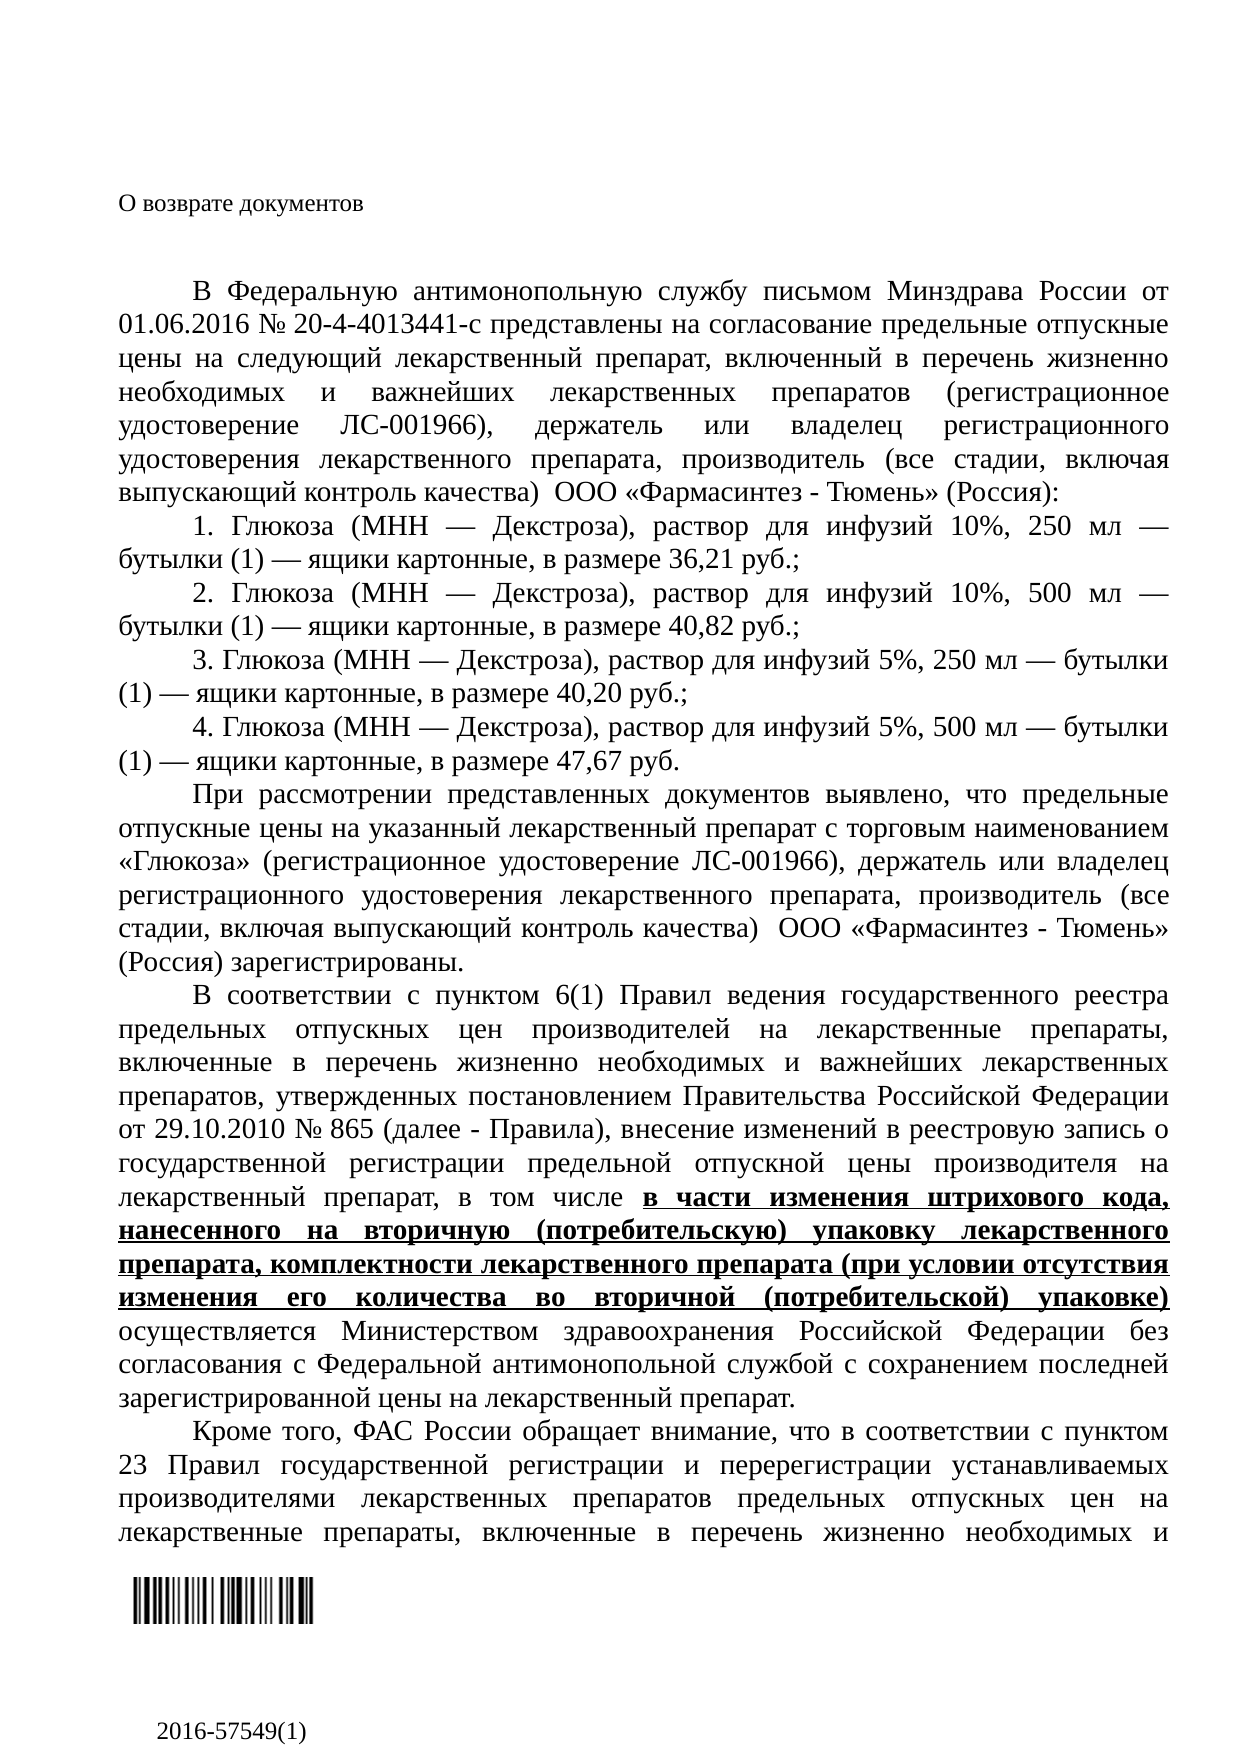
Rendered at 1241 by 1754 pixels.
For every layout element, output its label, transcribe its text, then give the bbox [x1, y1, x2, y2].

text При рассмотрении представленных документов выявлено, что предельные отпускные цены на указанный лекарственный препарат с торговым наименованием «Глюкоза» (регистрационное удостоверение ЛС-001966), держатель или владелец регистрационного удостоверения лекарственного препарата, производитель (все стадии, включая выпускающий контроль качества) ООО «Фармасинтез - Тюмень» (Россия) зарегистрированы. [118, 776, 1170, 977]
text 1. Глюкоза (МНН — Декстроза), раствор для инфузий 10%, 250 мл — бутылки (1) — ящики картонные, в размере 36,21 руб.; [118, 508, 1170, 575]
text В соответствии с пунктом 6(1) Правил ведения государственного реестра предельных отпускных цен производителей на лекарственные препараты, включенные в перечень жизненно необходимых и важнейших лекарственных препаратов, утвержденных постановлением Правительства Российской Федерации от 29.10.2010 № 865 (далее - Правила), внесение изменений в реестровую запись о государственной регистрации предельной отпускной цены производителя на лекарственный препарат, в том числе в части изменения штрихового кода, нанесенного на вторичную (потребительскую) упаковку лекарственного [118, 977, 1170, 1241]
text Кроме того, ФАС России обращает внимание, что в соответствии с пунктом 23 Правил государственной регистрации и перерегистрации устанавливаемых производителями лекарственных препаратов предельных отпускных цен на лекарственные препараты, включенные в перечень жизненно необходимых и [118, 1413, 1170, 1548]
text 3. Глюкоза (МНН — Декстроза), раствор для инфузий 5%, 250 мл — бутылки (1) — ящики картонные, в размере 40,20 руб.; [118, 642, 1170, 709]
text препарата, комплектности лекарственного препарата (при условии отсутствия [118, 1243, 1170, 1275]
text 2. Глюкоза (МНН — Декстроза), раствор для инфузий 10%, 500 мл — бутылки (1) — ящики картонные, в размере 40,82 руб.; [118, 575, 1170, 642]
text изменения его количества во вторичной (потребительской) упаковке) [118, 1276, 1170, 1308]
text 4. Глюкоза (МНН — Декстроза), раствор для инфузий 5%, 500 мл — бутылки (1) — ящики картонные, в размере 47,67 руб. [118, 709, 1170, 776]
picture [118, 1577, 331, 1624]
text В Федеральную антимонопольную службу письмом Минздрава России от 01.06.2016 № 20-4-4013441-с представлены на согласование предельные отпускные цены на следующий лекарственный препарат, включенный в перечень жизненно необходимых и важнейших лекарственных препаратов (регистрационное удостоверение ЛС-001966), держатель или владелец регистрационного удостоверения лекарственного препарата, производитель (все стадии, включая выпускающий контроль качества) ООО «Фармасинтез - Тюмень» (Россия): [118, 273, 1170, 508]
text осуществляется Министерством здравоохранения Российской Федерации без согласования с Федеральной антимонопольной службой с сохранением последней зарегистрированной цены на лекарственный препарат. [118, 1310, 1170, 1413]
text О возврате документов [118, 188, 1170, 217]
